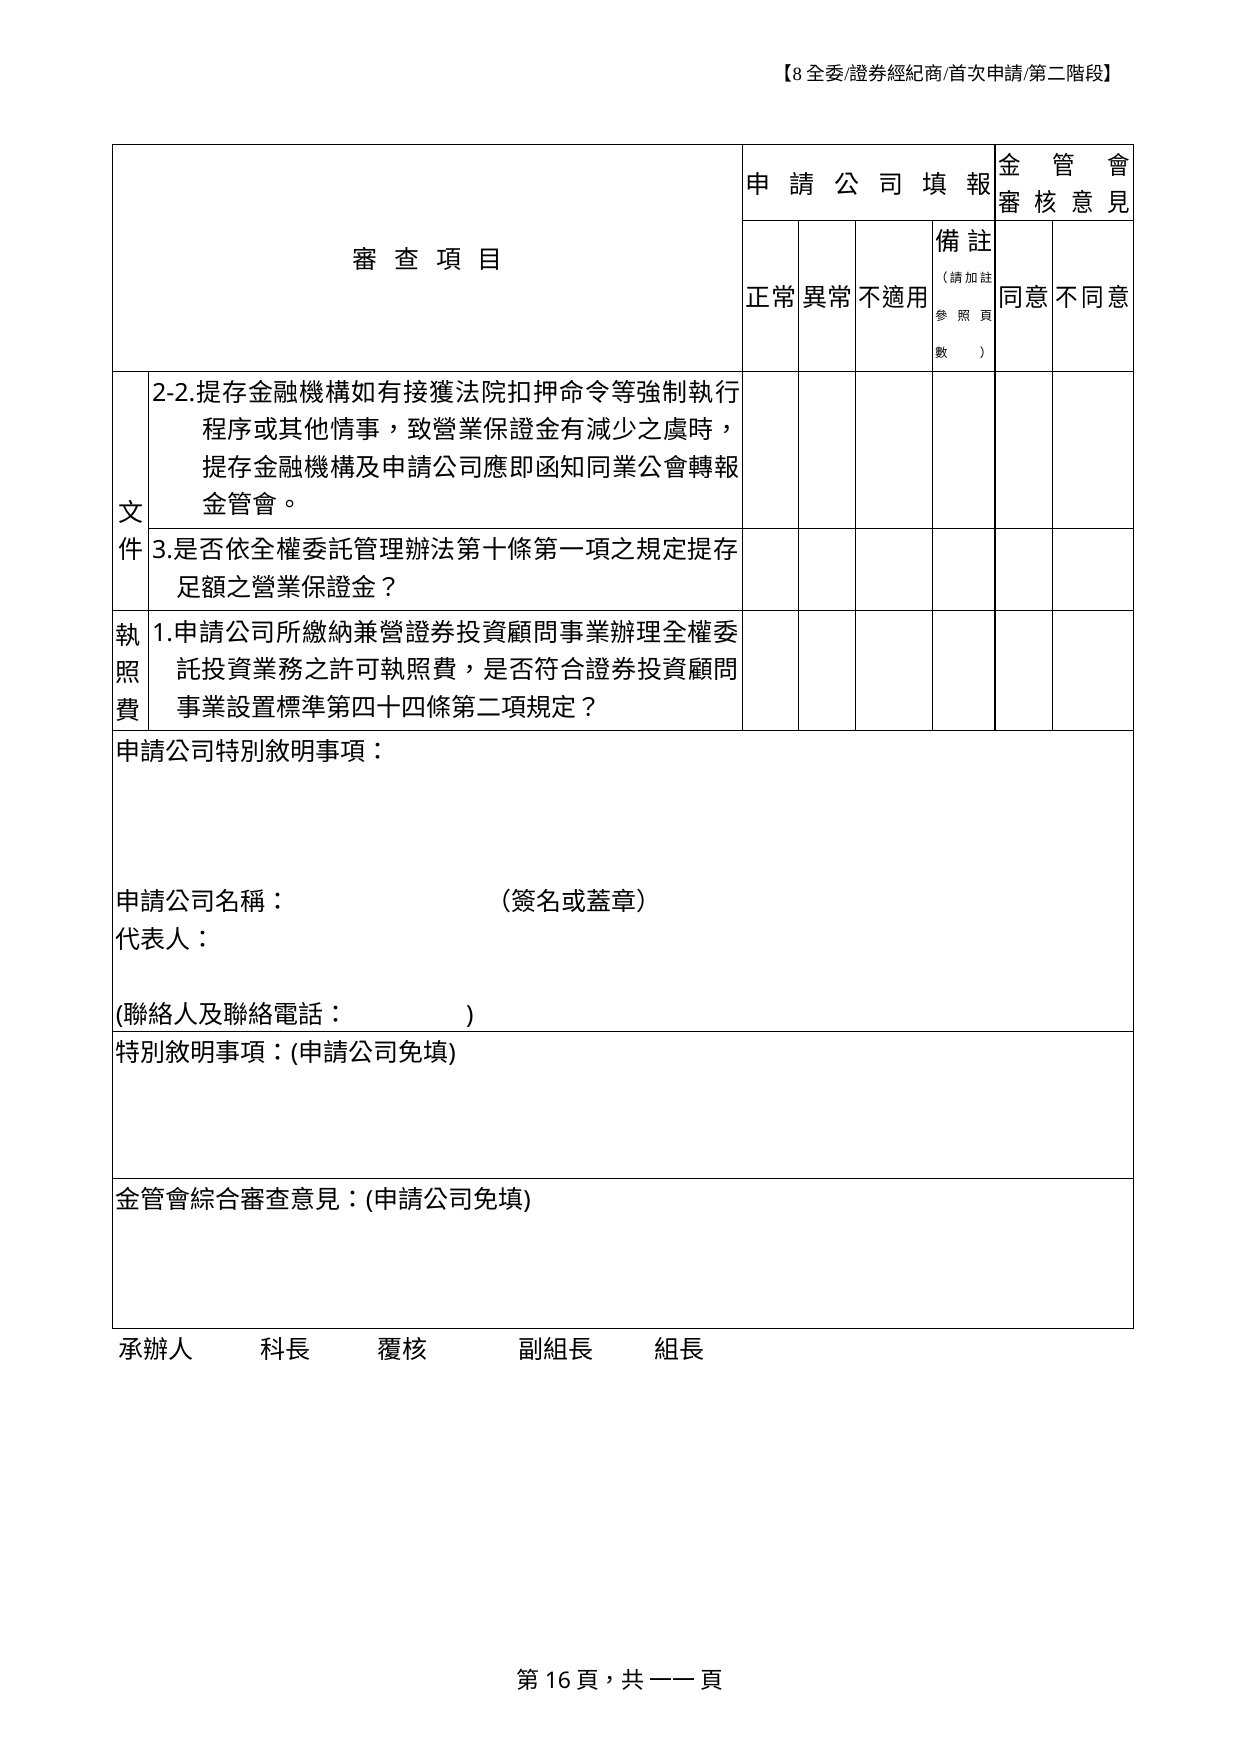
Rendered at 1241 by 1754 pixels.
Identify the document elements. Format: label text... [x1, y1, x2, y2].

table_cell 3.是否依全權委託管理辦法第十條第一項之規定提存足額之營業保證金？ [149, 529, 742, 610]
table_cell 執照費 [113, 611, 148, 730]
table_cell [996, 372, 1052, 528]
table_cell 1.申請公司所繳納兼營證券投資顧問事業辦理全權委託投資業務之許可執照費，是否符合證券投資顧問事業設置標準第四十四條第二項規定？ [149, 611, 742, 730]
text 承辦人 科長 覆核 副組長 組長 [118, 1329, 1122, 1367]
table_cell [933, 529, 994, 610]
table_cell [996, 529, 1052, 610]
table_cell 同意 [996, 221, 1052, 371]
table_cell 特別敘明事項：(申請公司免填) [113, 1032, 1133, 1178]
table_cell [743, 372, 798, 528]
table_cell 不同意 [1053, 221, 1133, 371]
table_cell [856, 372, 932, 528]
table_cell [996, 611, 1052, 730]
table_header 申 請 公 司 填 報 [743, 145, 994, 220]
table_cell 金管會綜合審查意見：(申請公司免填) [113, 1179, 1133, 1328]
table_cell [1053, 611, 1133, 730]
table_cell [743, 611, 798, 730]
table_cell [1053, 372, 1133, 528]
table_cell 不適用 [856, 221, 932, 371]
table_header 審 查 項 目 [113, 145, 742, 371]
table_header 金管會 審核意見 [996, 145, 1133, 220]
table_cell [856, 529, 932, 610]
table_cell 文 件 [113, 372, 148, 610]
table_cell [743, 529, 798, 610]
table_cell 備註（請加註參照頁數） [933, 221, 994, 371]
table_cell [856, 611, 932, 730]
table_cell [1053, 529, 1133, 610]
table_cell [799, 372, 855, 528]
table_cell [933, 611, 994, 730]
table_cell 異常 [799, 221, 855, 371]
table_cell [933, 372, 994, 528]
table_cell [799, 529, 855, 610]
table_cell [799, 611, 855, 730]
table_cell 申請公司特別敘明事項： 申請公司名稱： （簽名或蓋章） 代表人： (聯絡人及聯絡電話： ) [113, 731, 1133, 1031]
table_cell 2-2.提存金融機構如有接獲法院扣押命令等強制執行程序或其他情事，致營業保證金有減少之虞時，提存金融機構及申請公司應即函知同業公會轉報金管會。 [149, 372, 742, 528]
table_cell 正常 [743, 221, 798, 371]
